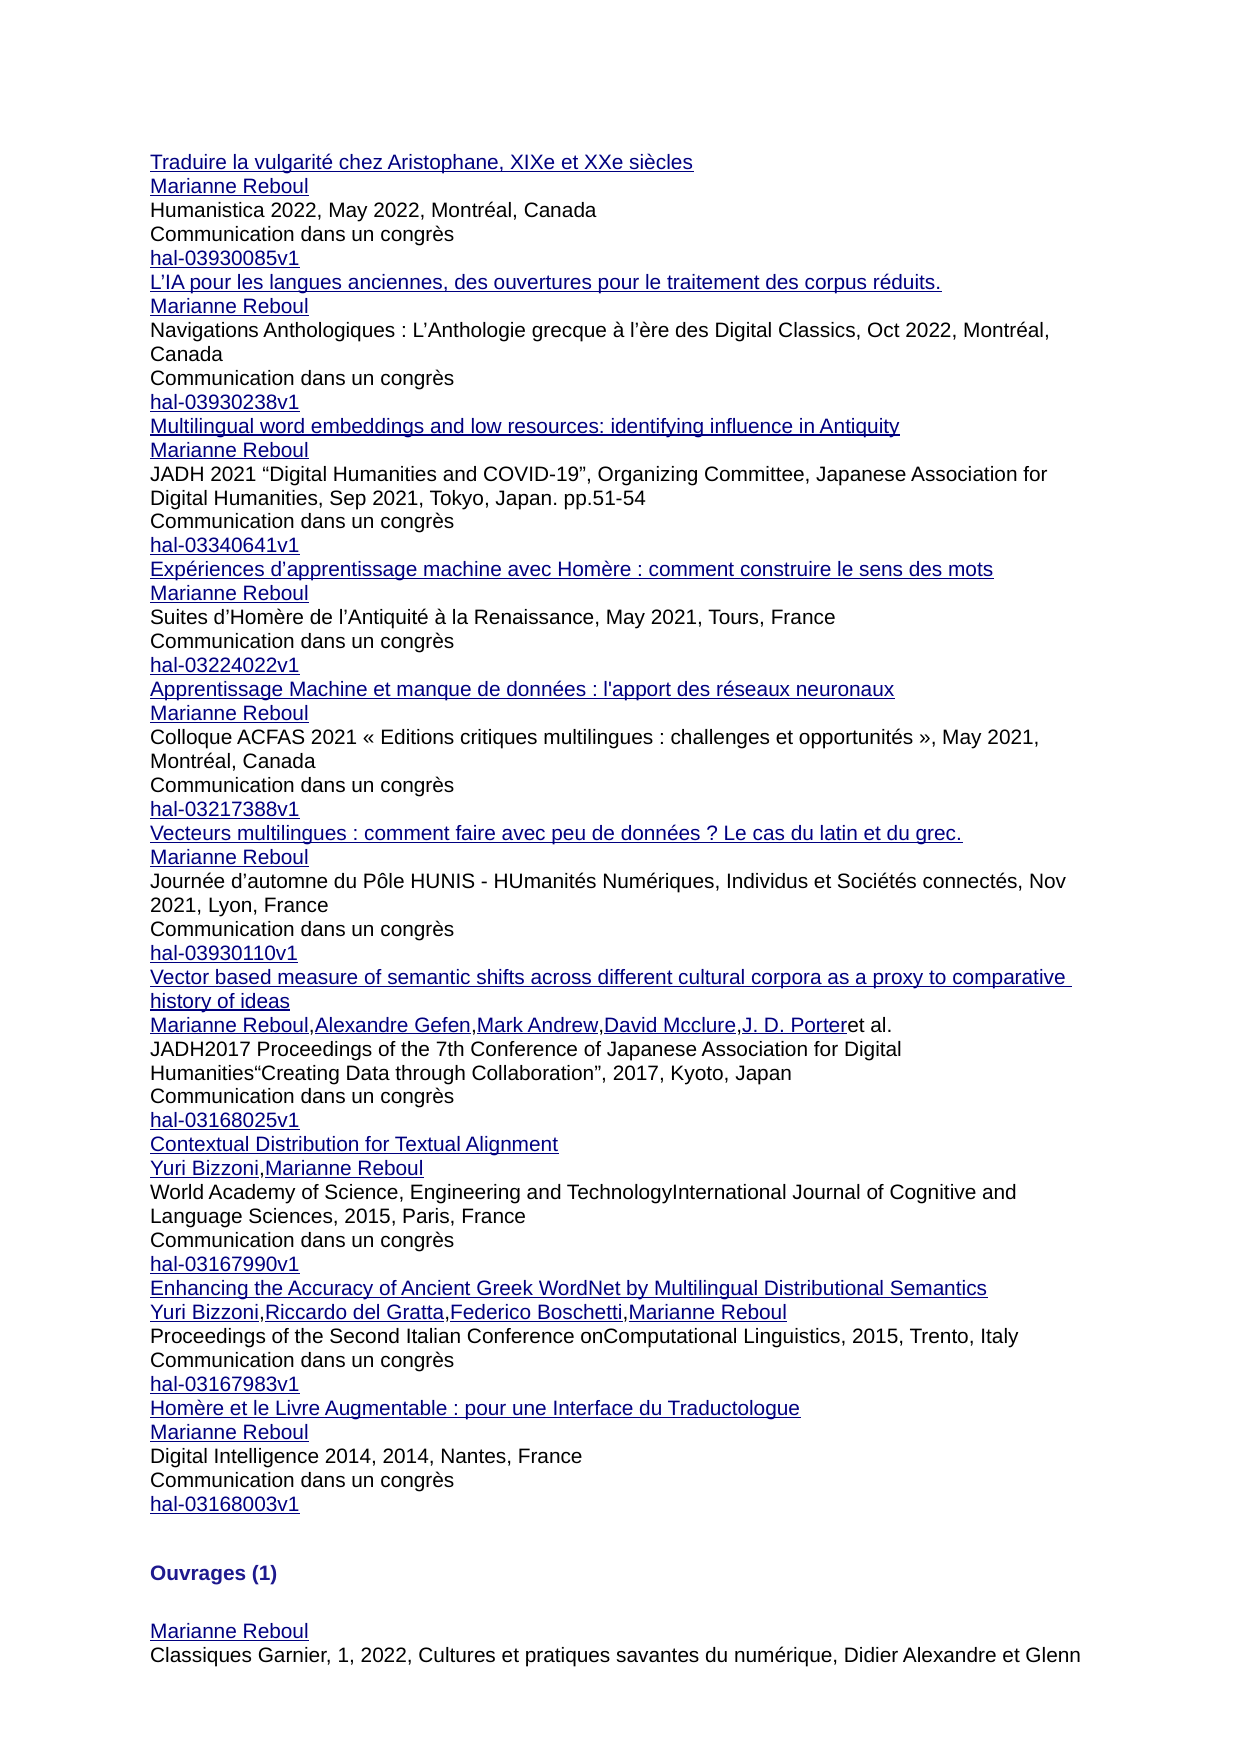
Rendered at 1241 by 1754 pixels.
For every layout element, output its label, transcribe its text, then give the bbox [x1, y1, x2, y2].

table_cell Contextual Distribution for Textual Alignment Yuri Bizzoni,Marianne Reboul World Academy of Science, Engineering and TechnologyInternational Journal of Cognitive and Language Sciences, 2015, Paris, France Communication dans un congrès hal-03167990v1 [150, 1132, 1090, 1276]
table_cell Multilingual word embeddings and low resources: identifying influence in Antiquity Marianne Reboul JADH 2021 “Digital Humanities and COVID-19”, Organizing Committee, Japanese Association for Digital Humanities, Sep 2021, Tokyo, Japan. pp.51-54 Communication dans un congrès hal-03340641v1 [150, 414, 1090, 557]
table_cell Homère et le Livre Augmentable : pour une Interface du Traductologue Marianne Reboul Digital Intelligence 2014, 2014, Nantes, France Communication dans un congrès hal-03168003v1 [150, 1396, 1090, 1516]
subtitle Ouvrages (1) [150, 1560, 1090, 1584]
table_cell Vector based measure of semantic shifts across different cultural corpora as a proxy to comparative history of ideas Marianne Reboul,Alexandre Gefen,Mark Andrew,David Mcclure,J. D. Porteret al. JADH2017 Proceedings of the 7th Conference of Japanese Association for Digital Humanities“Creating Data through Collaboration”, 2017, Kyoto, Japan Communication dans un congrès hal-03168025v1 [150, 965, 1090, 1132]
table_cell L’IA pour les langues anciennes, des ouvertures pour le traitement des corpus réduits. Marianne Reboul Navigations Anthologiques : L’Anthologie grecque à l’ère des Digital Classics, Oct 2022, Montréal, Canada Communication dans un congrès hal-03930238v1 [150, 270, 1090, 413]
table_cell Enhancing the Accuracy of Ancient Greek WordNet by Multilingual Distributional Semantics Yuri Bizzoni,Riccardo del Gratta,Federico Boschetti,Marianne Reboul Proceedings of the Second Italian Conference onComputational Linguistics, 2015, Trento, Italy Communication dans un congrès hal-03167983v1 [150, 1276, 1090, 1396]
table_cell Apprentissage Machine et manque de données : l'apport des réseaux neuronaux Marianne Reboul Colloque ACFAS 2021 « Editions critiques multilingues : challenges et opportunités », May 2021, Montréal, Canada Communication dans un congrès hal-03217388v1 [150, 677, 1090, 821]
table_cell Traduire la vulgarité chez Aristophane, XIXe et XXe siècles Marianne Reboul Humanistica 2022, May 2022, Montréal, Canada Communication dans un congrès hal-03930085v1 [150, 150, 1090, 270]
table_header Comparaison semi-automatique des traductions françaises de l’Odyssée d’Homère (1547-1955) Marianne Reboul Classiques Garnier, 1, 2022, Cultures et pratiques savantes du numérique, Didier Alexandre et Glenn Roe, 978-2-406-12959-2. ⟨10.48611/isbn.978-2-406-12961-5⟩ Ouvrages hal-03805506v1 [150, 1619, 1090, 1667]
table_cell Vecteurs multilingues : comment faire avec peu de données ? Le cas du latin et du grec. Marianne Reboul Journée d’automne du Pôle HUNIS - HUmanités Numériques, Individus et Sociétés connectés, Nov 2021, Lyon, France Communication dans un congrès hal-03930110v1 [150, 821, 1090, 964]
table_cell Expériences d’apprentissage machine avec Homère : comment construire le sens des mots Marianne Reboul Suites d’Homère de l’Antiquité à la Renaissance, May 2021, Tours, France Communication dans un congrès hal-03224022v1 [150, 557, 1090, 677]
